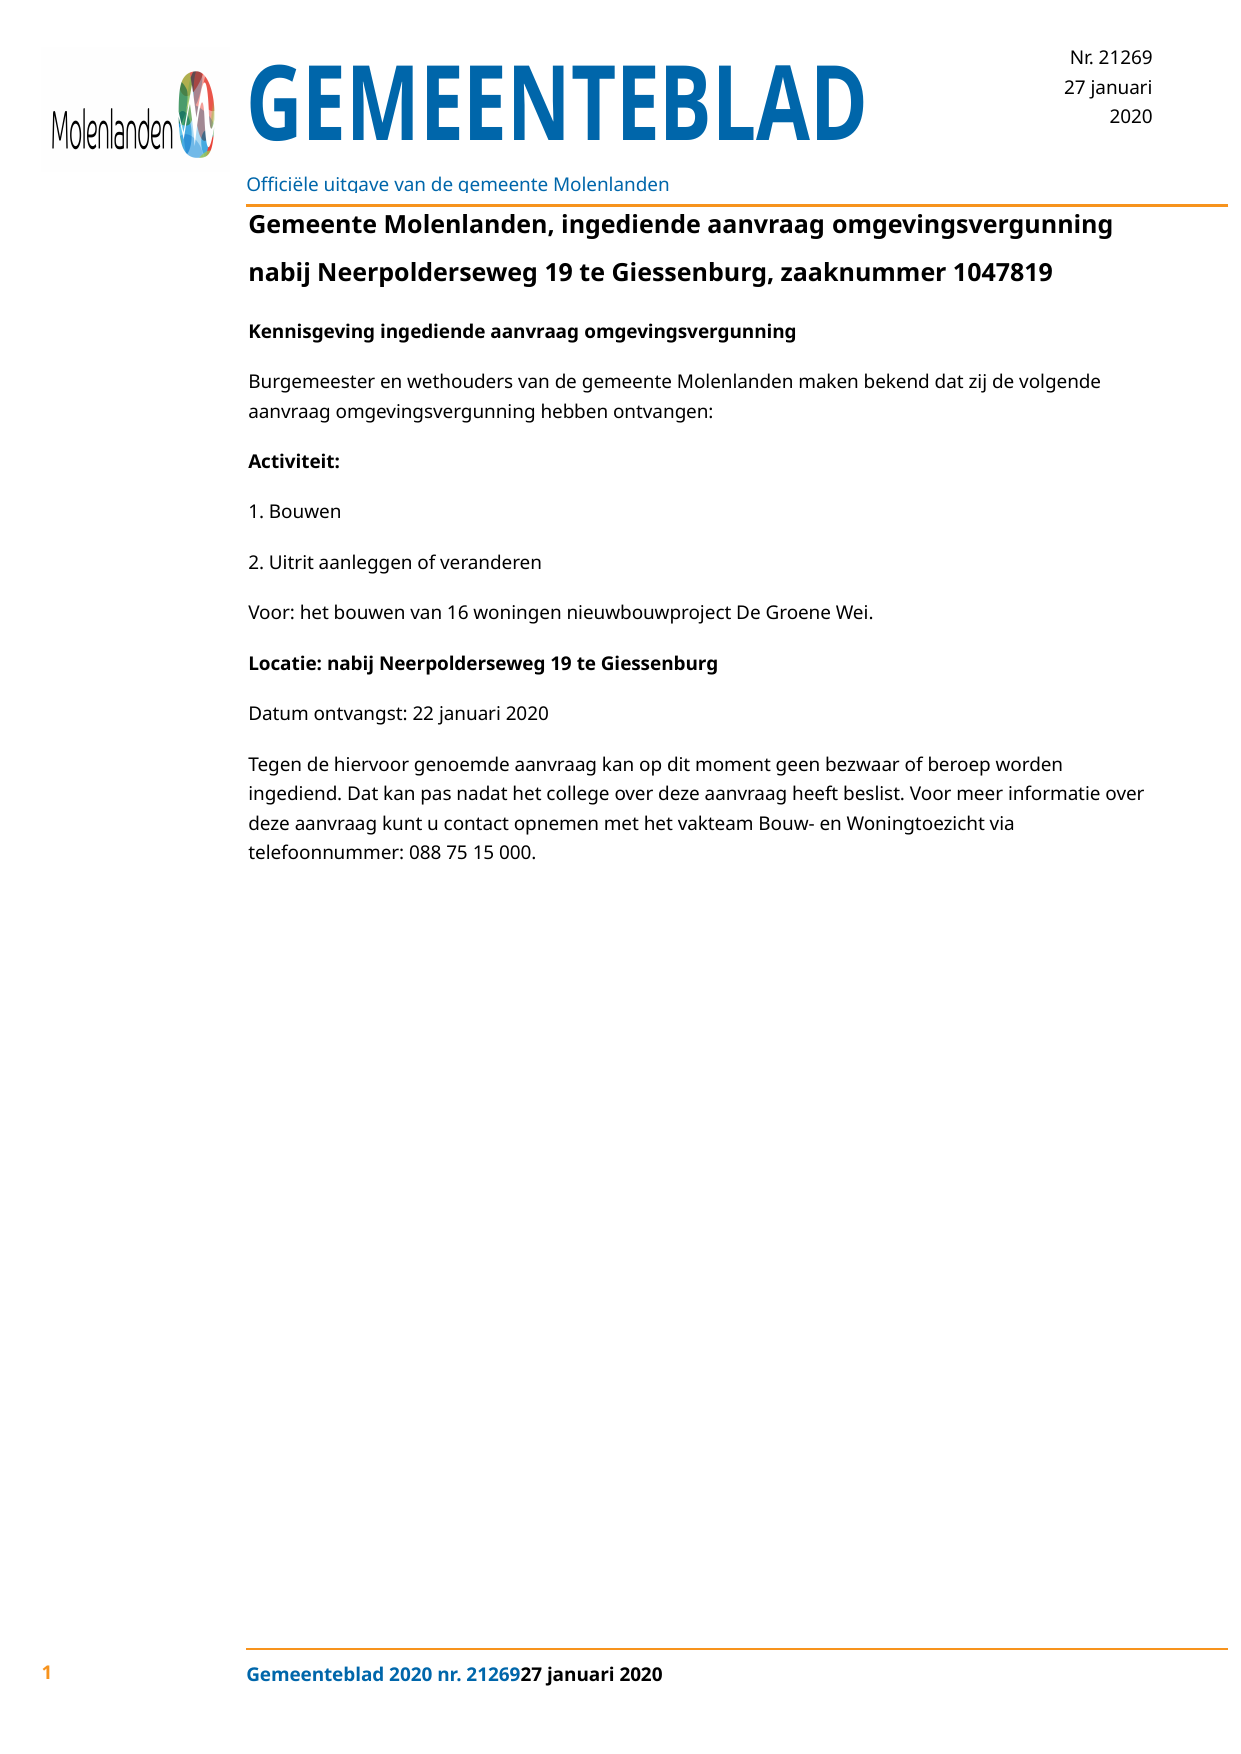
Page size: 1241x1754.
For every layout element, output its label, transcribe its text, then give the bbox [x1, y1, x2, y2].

text Gemeente Molenlanden, ingediende aanvraag omgevingsvergunning nabij Neerpolderseweg 19 te Giessenburg, zaaknummer 1047819 [248, 207, 1152, 288]
text Tegen de hiervoor genoemde aanvraag kan op dit moment geen bezwaar of beroep worden ingediend. Dat kan pas nadat het college over deze aanvraag heeft beslist. Voor meer informatie over deze aanvraag kunt u contact opnemen met het vakteam Bouw- en Woningtoezicht via telefoonnummer: 088 75 15 000. [248, 751, 1152, 865]
text Voor: het bouwen van 16 woningen nieuwbouwproject De Groene Wei. [248, 599, 1152, 625]
text Kennisgeving ingediende aanvraag omgevingsvergunning [248, 318, 1152, 344]
text 2. Uitrit aanleggen of veranderen [248, 549, 1152, 575]
text Burgemeester en wethouders van de gemeente Molenlanden maken bekend dat zij de volgende aanvraag omgevingsvergunning hebben ontvangen: [248, 368, 1152, 424]
text Locatie: nabij Neerpolderseweg 19 te Giessenburg [248, 650, 1152, 676]
text 1. Bouwen [248, 499, 1152, 524]
text Datum ontvangst: 22 januari 2020 [248, 700, 1152, 726]
text Activiteit: [248, 448, 1152, 474]
picture [41, 47, 231, 172]
